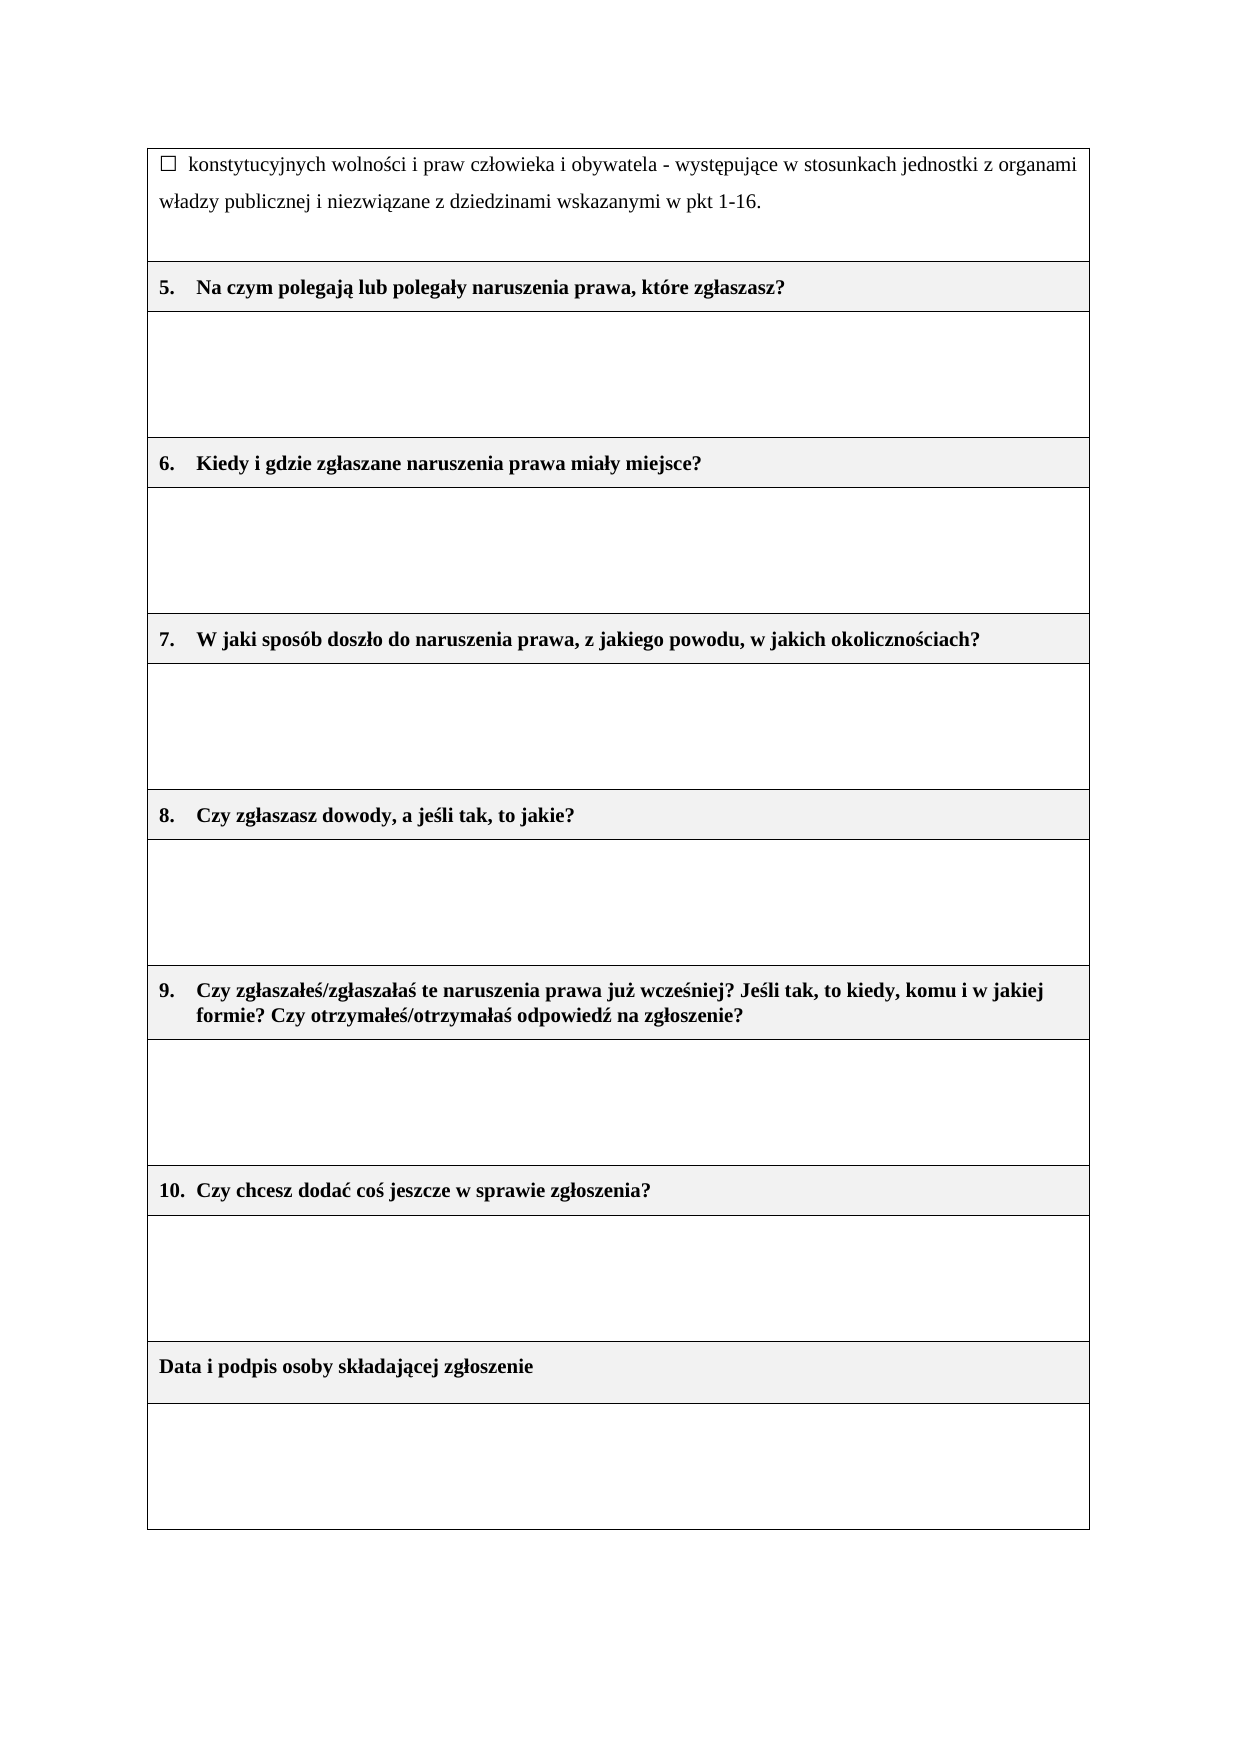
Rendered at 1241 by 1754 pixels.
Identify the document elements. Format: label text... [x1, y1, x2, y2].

table_cell Czy zgłaszasz dowody, a jeśli tak, to jakie? [148, 790, 1089, 839]
table_cell [148, 488, 1089, 613]
table_cell Czy zgłaszałeś/zgłaszałaś te naruszenia prawa już wcześniej? Jeśli tak, to kiedy, komu i w jakiej formie? Czy otrzymałeś/otrzymałaś odpowiedź na zgłoszenie? [148, 966, 1089, 1039]
table_cell ☐ konstytucyjnych wolności i praw człowieka i obywatela - występujące w stosunkach jednostki z organami władzy publicznej i niezwiązane z dziedzinami wskazanymi w pkt 1-16. [148, 149, 1089, 261]
table_cell Kiedy i gdzie zgłaszane naruszenia prawa miały miejsce? [148, 438, 1089, 487]
table_cell [148, 1040, 1089, 1165]
table_cell Czy chcesz dodać coś jeszcze w sprawie zgłoszenia? [148, 1166, 1089, 1215]
table_cell Na czym polegają lub polegały naruszenia prawa, które zgłaszasz? [148, 262, 1089, 311]
table_cell Data i podpis osoby składającej zgłoszenie [148, 1342, 1089, 1403]
table_cell W jaki sposób doszło do naruszenia prawa, z jakiego powodu, w jakich okolicznościach? [148, 614, 1089, 663]
table_cell [148, 1216, 1089, 1341]
table_cell [148, 312, 1089, 437]
table_cell [148, 664, 1089, 789]
table_cell [148, 840, 1089, 965]
table_cell [148, 1404, 1089, 1529]
